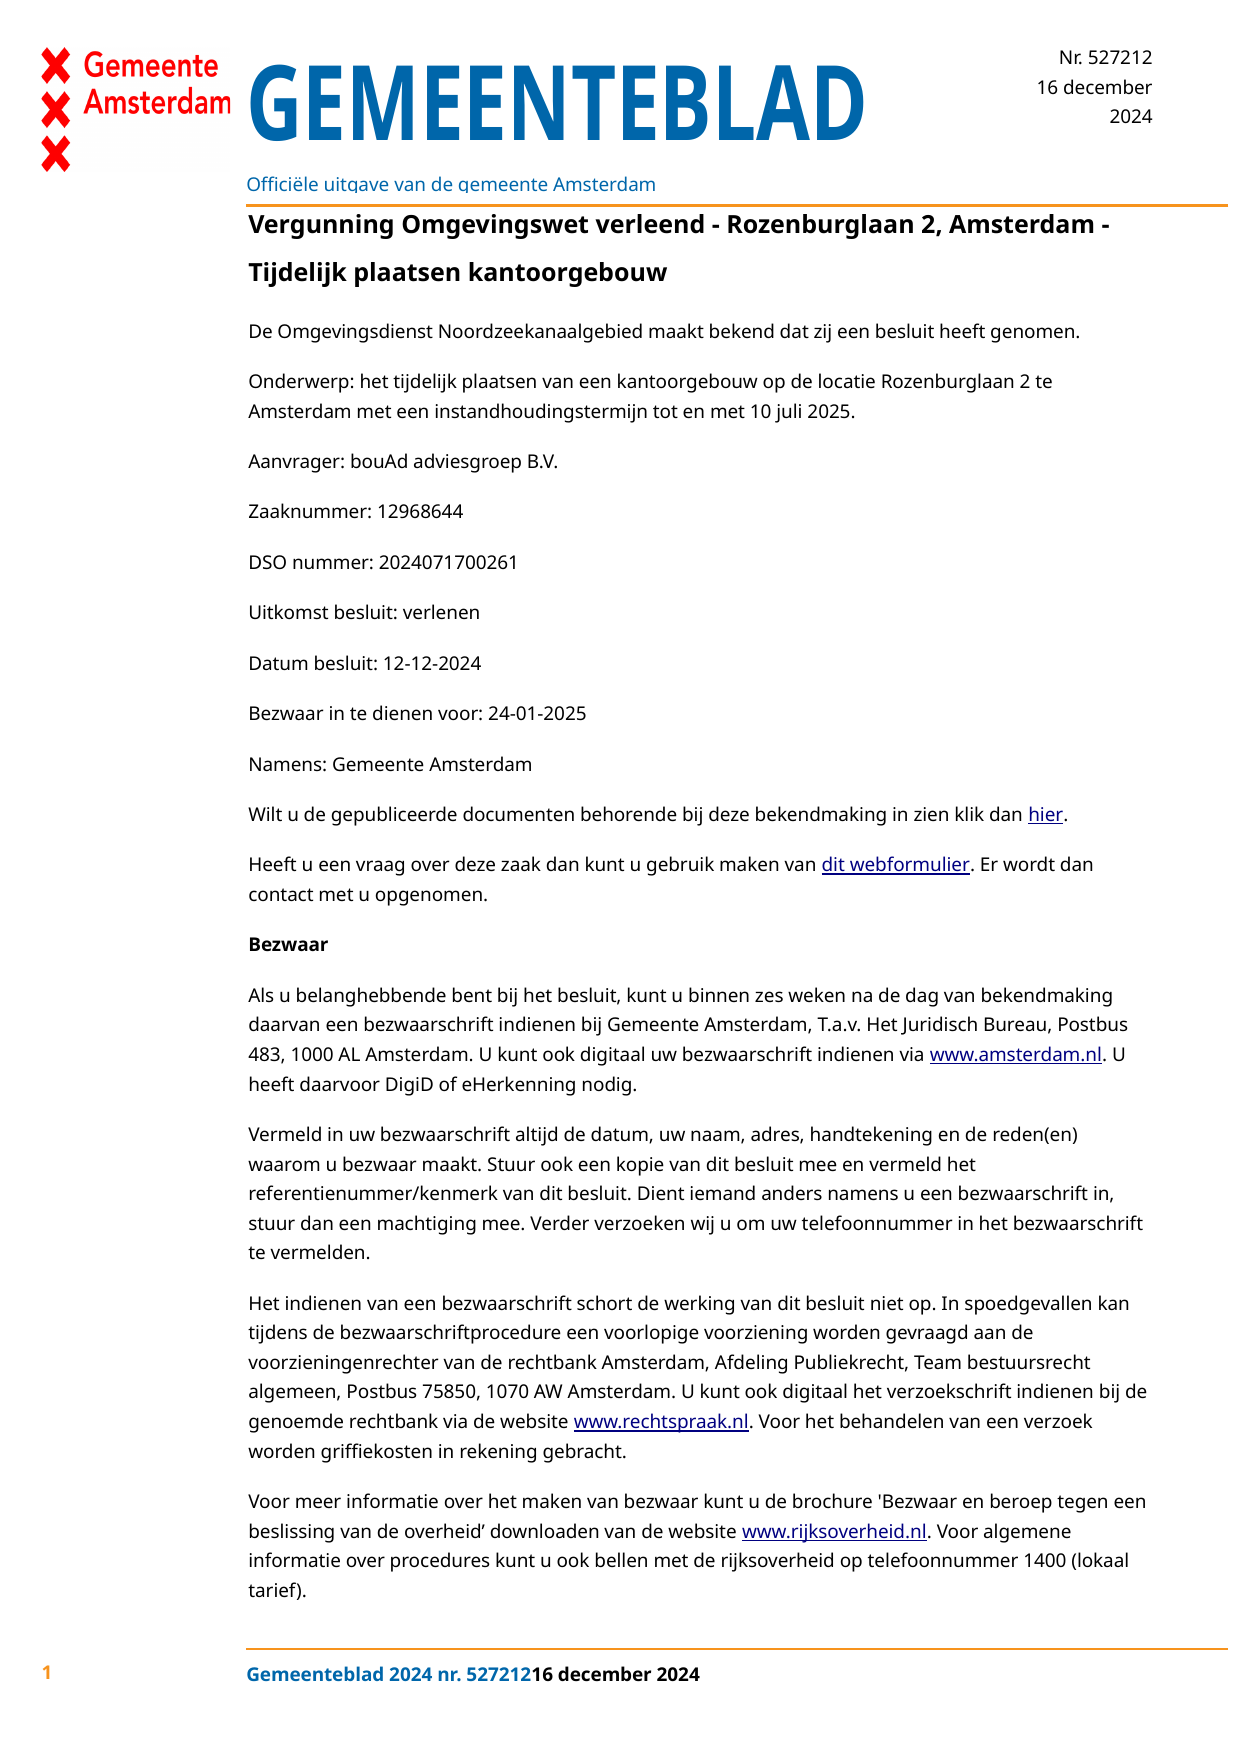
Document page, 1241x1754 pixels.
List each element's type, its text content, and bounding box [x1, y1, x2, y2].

text Als u belanghebbende bent bij het besluit, kunt u binnen zes weken na de dag van bekendmaking daarvan een bezwaarschrift indienen bij Gemeente Amsterdam, T.a.v. Het Juridisch Bureau, Postbus 483, 1000 AL Amsterdam. U kunt ook digitaal uw bezwaarschrift indienen via www.amsterdam.nl. U heeft daarvoor DigiD of eHerkenning nodig. [248, 982, 1152, 1097]
text De Omgevingsdienst Noordzeekanaalgebied maakt bekend dat zij een besluit heeft genomen. [248, 318, 1152, 344]
text Onderwerp: het tijdelijk plaatsen van een kantoorgebouw op de locatie Rozenburglaan 2 te Amsterdam met een instandhoudingstermijn tot en met 10 juli 2025. [248, 368, 1152, 424]
text Het indienen van een bezwaarschrift schort de werking van dit besluit niet op. In spoedgevallen kan tijdens de bezwaarschriftprocedure een voorlopige voorziening worden gevraagd aan de voorzieningenrechter van de rechtbank Amsterdam, Afdeling Publiekrecht, Team bestuursrecht algemeen, Postbus 75850, 1070 AW Amsterdam. U kunt ook digitaal het verzoekschrift indienen bij de genoemde rechtbank via de website www.rechtspraak.nl. Voor het behandelen van een verzoek worden griffiekosten in rekening gebracht. [248, 1290, 1152, 1464]
text Voor meer informatie over het maken van bezwaar kunt u de brochure 'Bezwaar en beroep tegen een beslissing van de overheid’ downloaden van de website www.rijksoverheid.nl. Voor algemene informatie over procedures kunt u ook bellen met de rijksoverheid op telefoonnummer 1400 (lokaal tarief). [248, 1488, 1152, 1603]
text Bezwaar [248, 932, 1152, 957]
text Heeft u een vraag over deze zaak dan kunt u gebruik maken van dit webformulier. Er wordt dan contact met u opgenomen. [248, 852, 1152, 907]
text Vermeld in uw bezwaarschrift altijd de datum, uw naam, adres, handtekening en de reden(en) waarom u bezwaar maakt. Stuur ook een kopie van dit besluit mee en vermeld het referentienummer/kenmerk van dit besluit. Dient iemand anders namens u een bezwaarschrift in, stuur dan een machtiging mee. Verder verzoeken wij u om uw telefoonnummer in het bezwaarschrift te vermelden. [248, 1121, 1152, 1265]
text Namens: Gemeente Amsterdam [248, 751, 1152, 777]
text Uitkomst besluit: verlenen [248, 599, 1152, 625]
text Datum besluit: 12-12-2024 [248, 650, 1152, 676]
text Bezwaar in te dienen voor: 24-01-2025 [248, 700, 1152, 726]
text DSO nummer: 2024071700261 [248, 549, 1152, 575]
text Wilt u de gepubliceerde documenten behorende bij deze bekendmaking in zien klik dan hier. [248, 801, 1152, 827]
text Vergunning Omgevingswet verleend - Rozenburglaan 2, Amsterdam - Tijdelijk plaatsen kantoorgebouw [248, 207, 1152, 288]
text Aanvrager: bouAd adviesgroep B.V. [248, 448, 1152, 474]
picture [41, 47, 231, 172]
text Zaaknummer: 12968644 [248, 499, 1152, 524]
